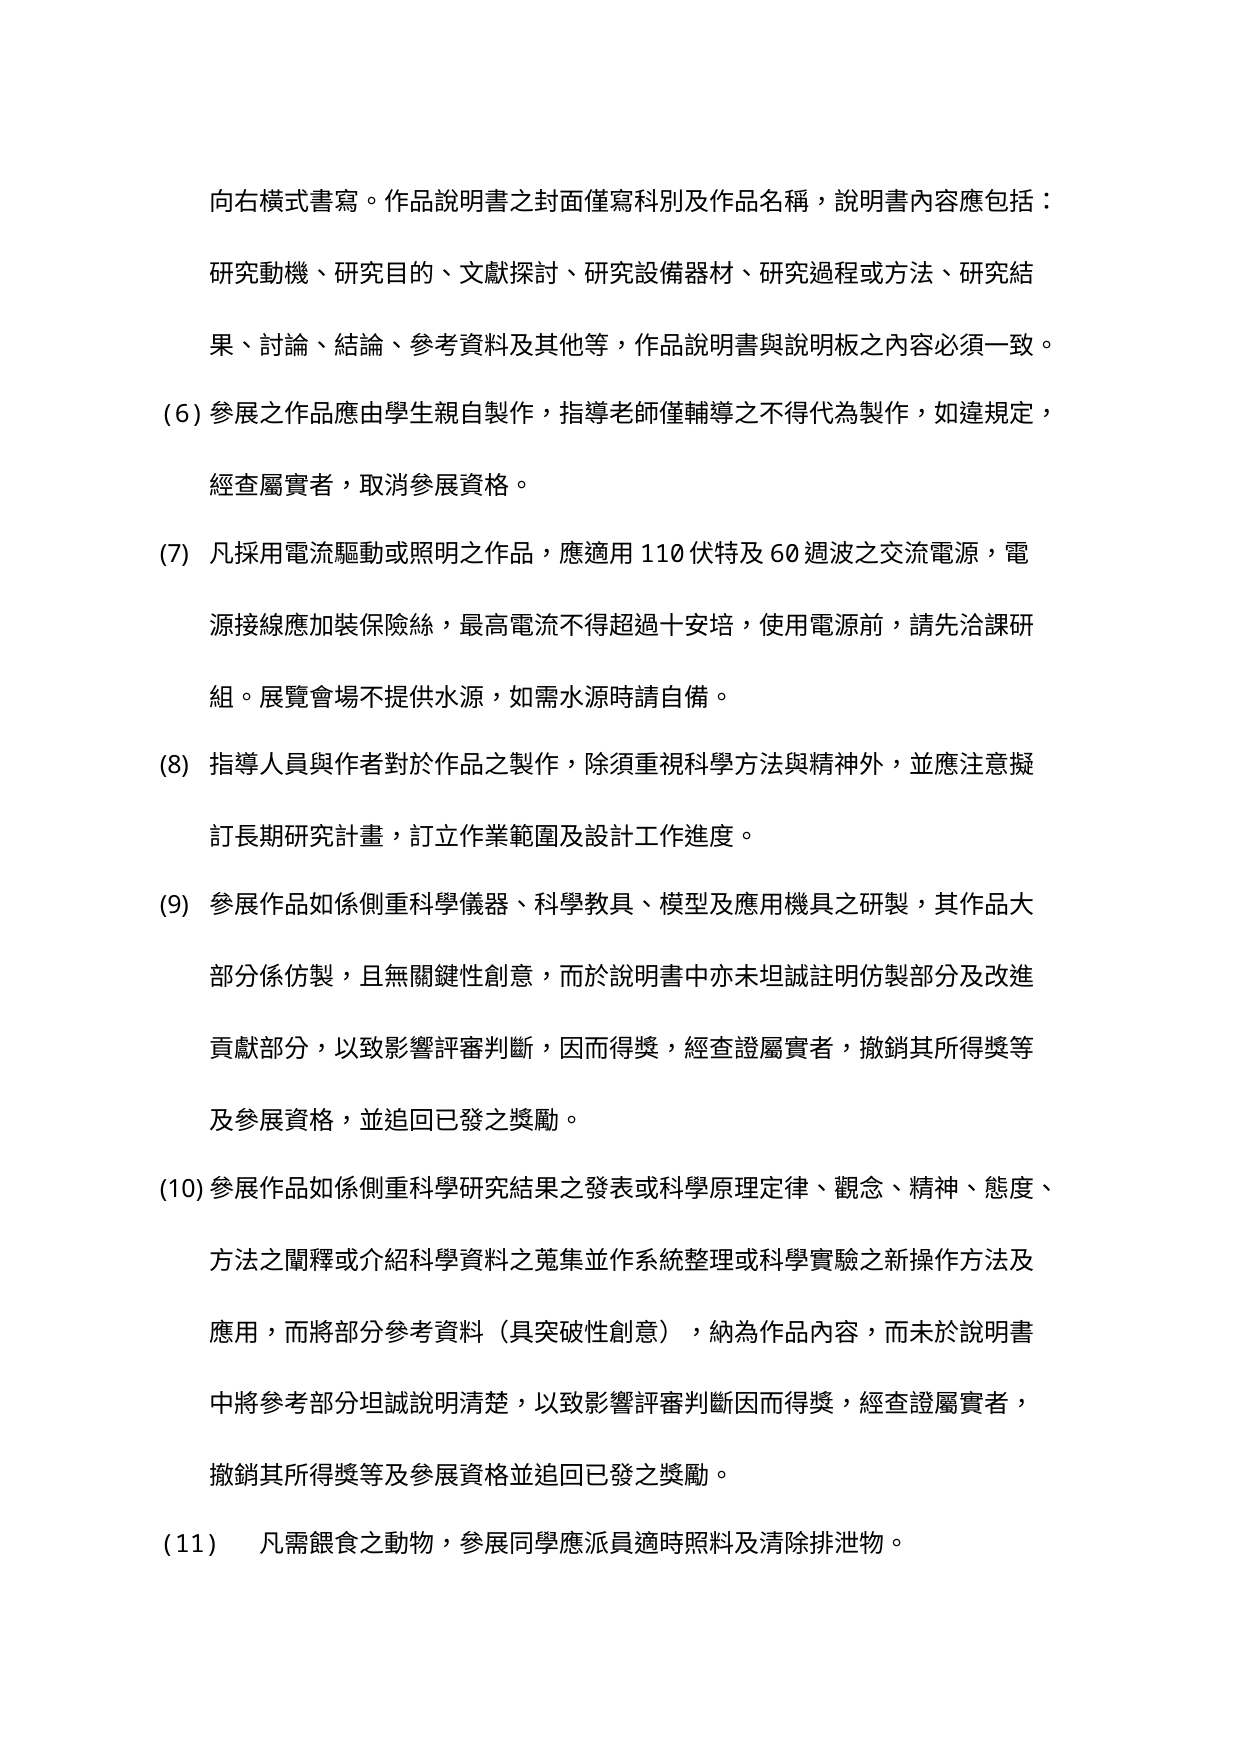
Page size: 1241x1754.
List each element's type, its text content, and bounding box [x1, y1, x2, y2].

list 凡採用電流驅動或照明之作品，應適用110伏特及60週波之交流電源，電源接線應加裝保險絲，最高電流不得超過十安培，使用電源前，請先洽課研組。展覽會場不提供水源，如需水源時請自備。 [159, 510, 1053, 716]
list 凡需餵食之動物，參展同學應派員適時照料及清除排泄物。 [159, 1500, 1053, 1563]
list 作品說明書及說明板不得顯示班級、製作人與指導者姓名及照片；並應精選文字、圖表、內容濃縮，力求簡明美觀，提高視覺效果。書寫方式一律自左向右橫式書寫。作品說明書之封面僅寫科別及作品名稱，說明書內容應包括：研究動機、研究目的、文獻探討、研究設備器材、研究過程或方法、研究結果、討論、結論、參考資料及其他等，作品說明書與說明板之內容必須一致。 [159, 158, 1053, 364]
list 參展之作品應由學生親自製作，指導老師僅輔導之不得代為製作，如違規定，經查屬實者，取消參展資格。 [159, 370, 1053, 504]
list 指導人員與作者對於作品之製作，除須重視科學方法與精神外，並應注意擬訂長期研究計畫，訂立作業範圍及設計工作進度。 [159, 721, 1053, 856]
list 參展作品如係側重科學儀器、科學教具、模型及應用機具之研製，其作品大部分係仿製，且無關鍵性創意，而於說明書中亦未坦誠註明仿製部分及改進貢獻部分，以致影響評審判斷，因而得獎，經查證屬實者，撤銷其所得獎等及參展資格，並追回已發之獎勵。 [159, 861, 1053, 1139]
list 參展作品如係側重科學研究結果之發表或科學原理定律、觀念、精神、態度、方法之闡釋或介紹科學資料之蒐集並作系統整理或科學實驗之新操作方法及應用，而將部分參考資料（具突破性創意），納為作品內容，而未於說明書中將參考部分坦誠說明清楚，以致影響評審判斷因而得獎，經查證屬實者，撤銷其所得獎等及參展資格並追回已發之獎勵。 [159, 1145, 1053, 1495]
